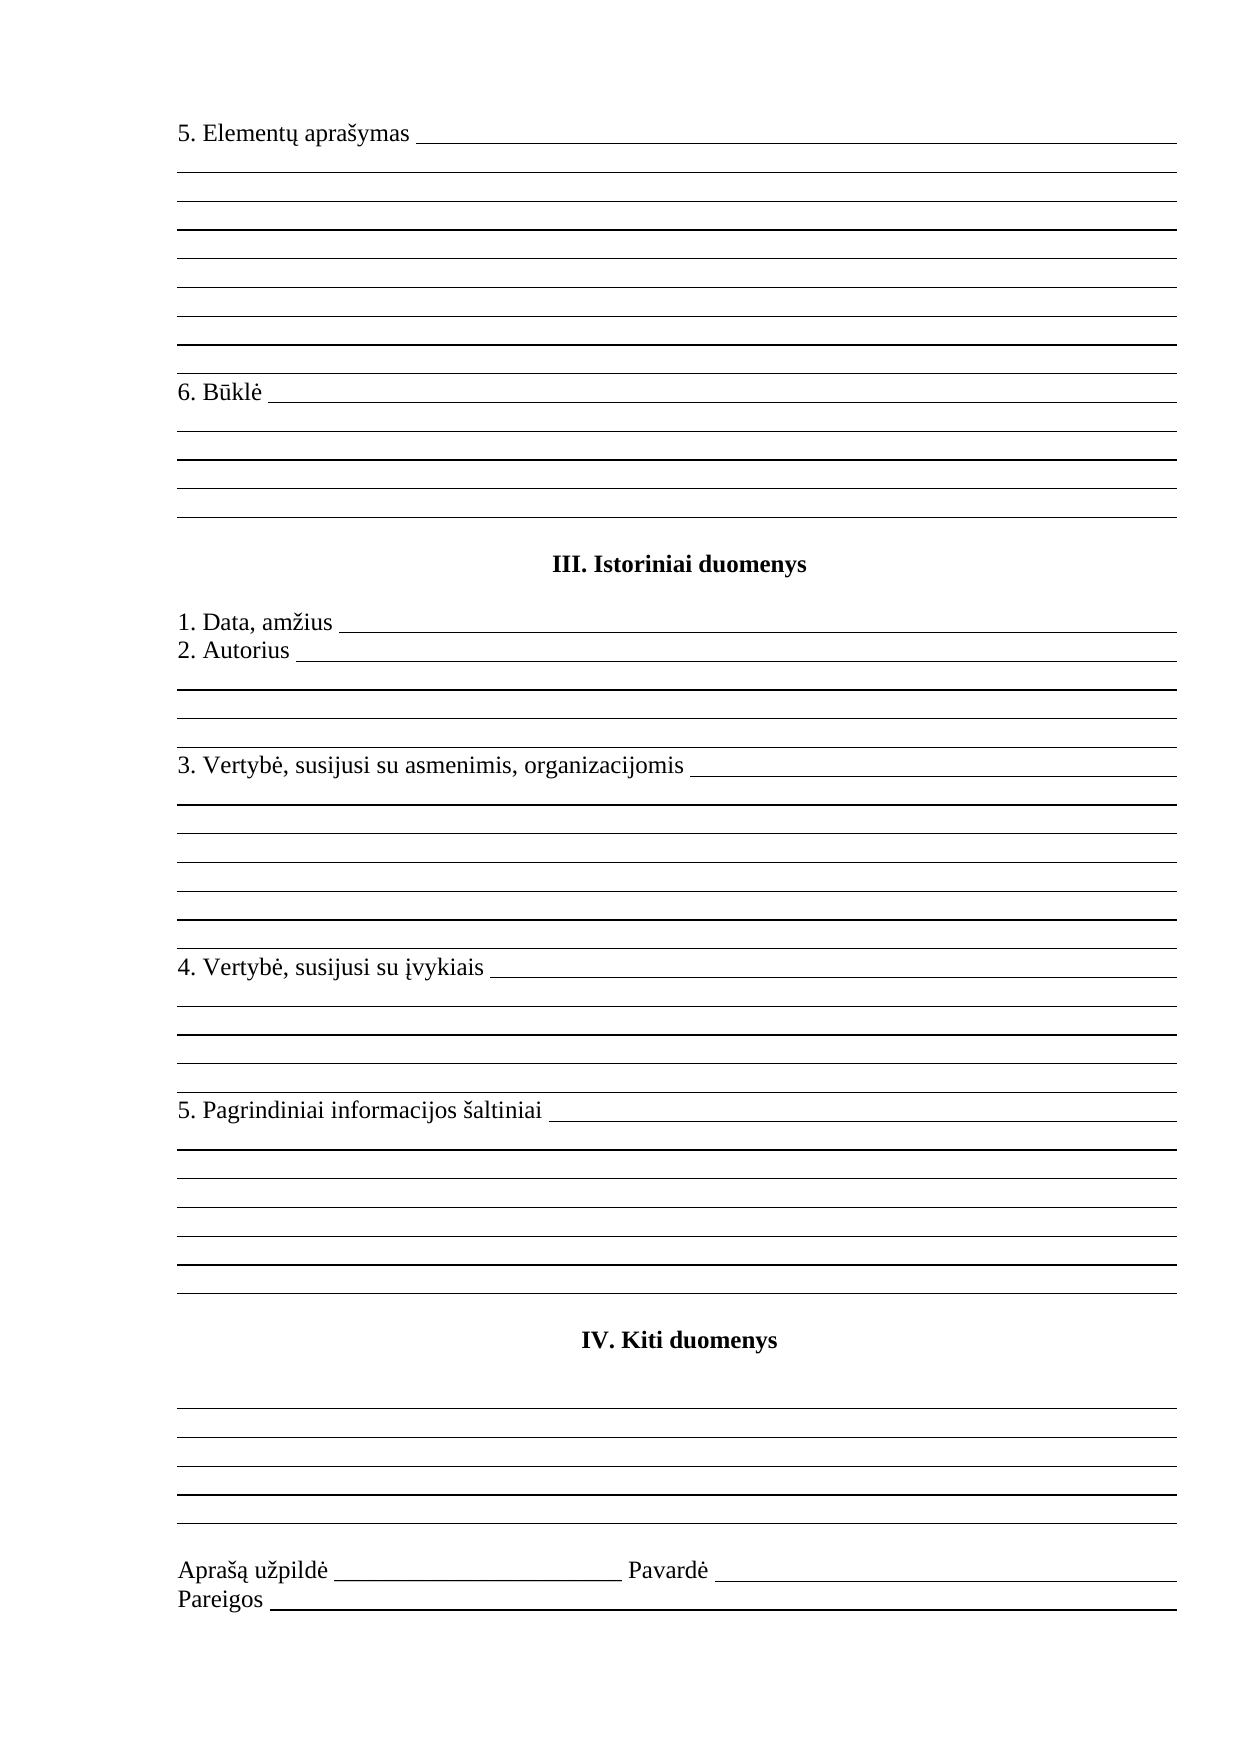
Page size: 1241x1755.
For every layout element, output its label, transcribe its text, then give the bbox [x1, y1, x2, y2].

text 1. Data, amžius [177, 607, 1181, 636]
text 6. Būklė [177, 377, 1181, 406]
text 5. Elementų aprašymas [177, 118, 1181, 147]
text 4. Vertybė, susijusi su įvykiais [177, 952, 1181, 981]
text Pareigos [177, 1584, 1181, 1613]
text III. Istoriniai duomenys [177, 549, 1181, 578]
text 3. Vertybė, susijusi su asmenimis, organizacijomis [177, 751, 1181, 779]
text 5. Pagrindiniai informacijos šaltiniai [177, 1096, 1181, 1124]
text 2. Autorius [177, 636, 1181, 664]
text Aprašą užpildė _______________________ Pavardė [177, 1556, 1181, 1584]
text IV. Kiti duomenys [177, 1326, 1181, 1354]
